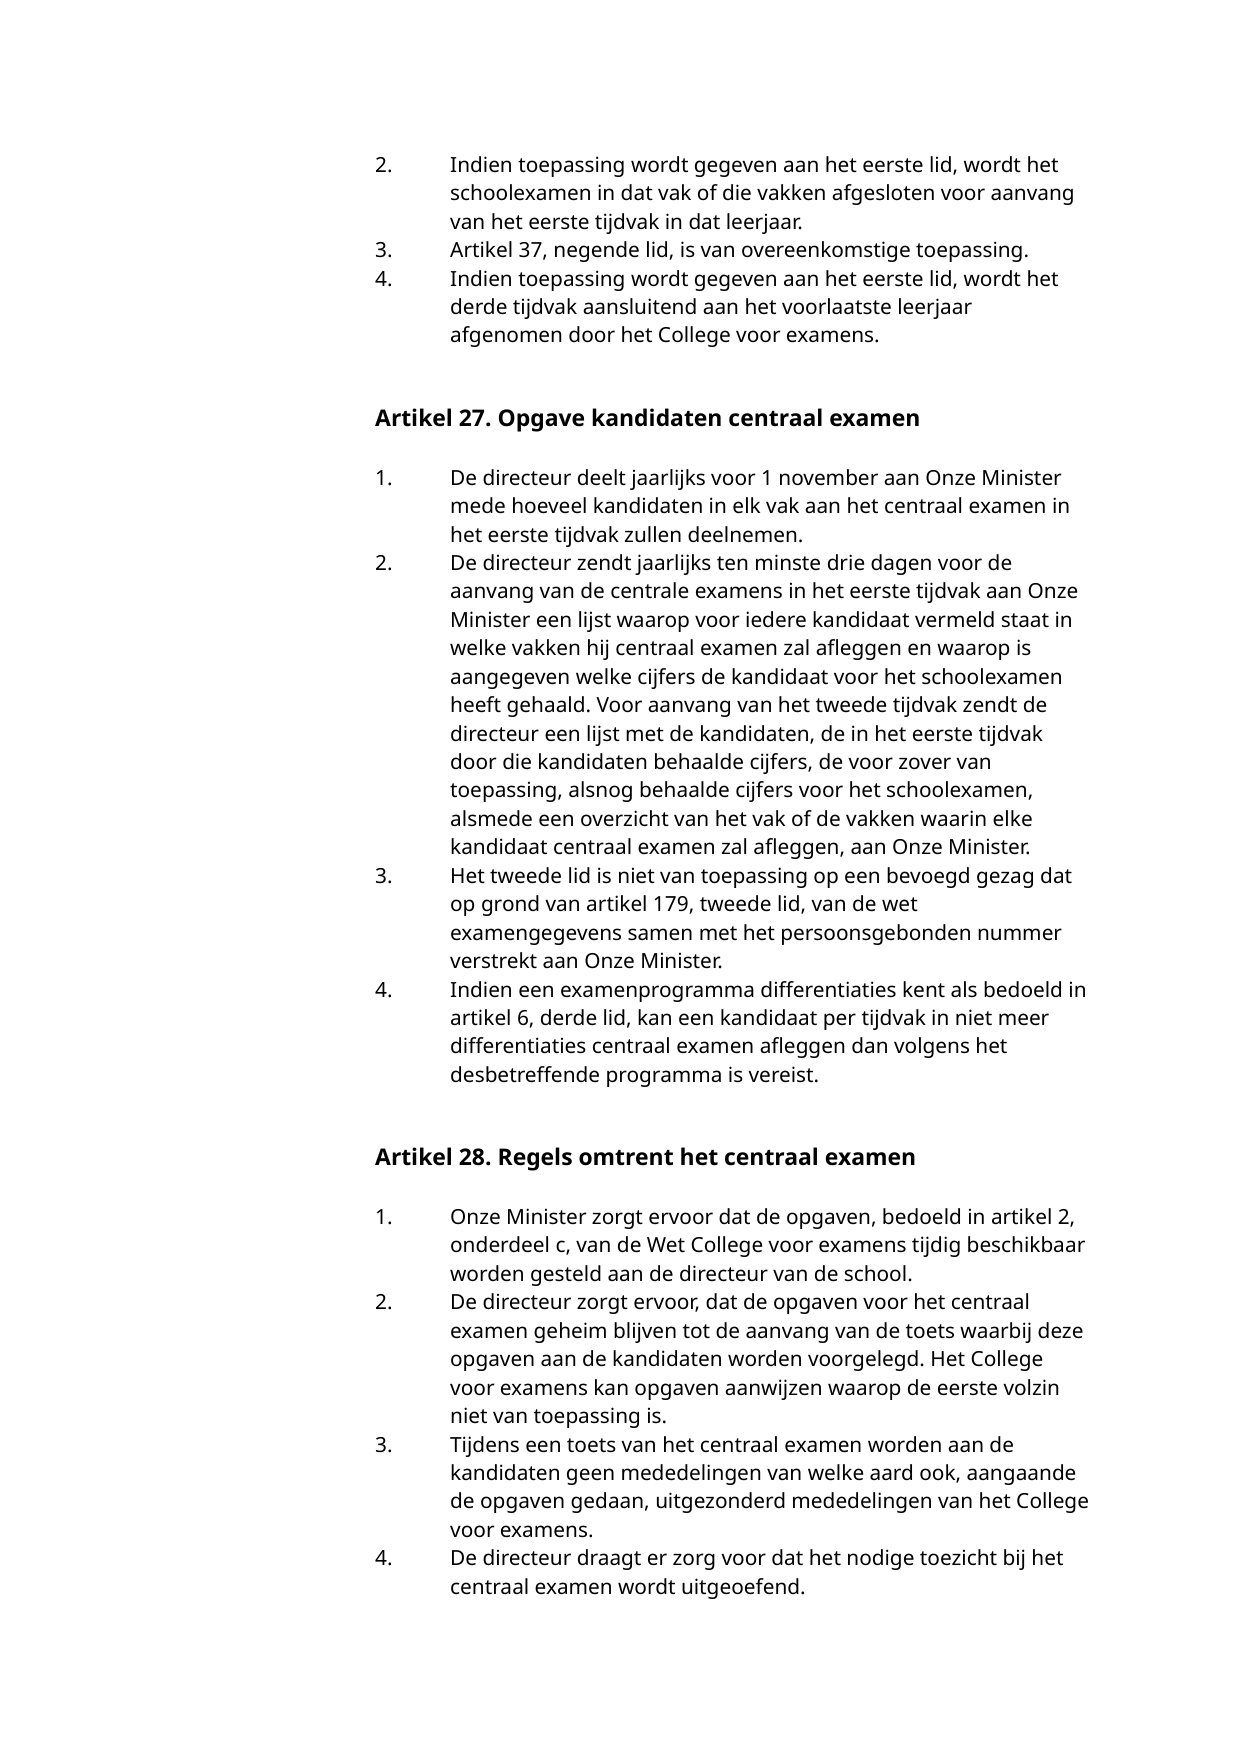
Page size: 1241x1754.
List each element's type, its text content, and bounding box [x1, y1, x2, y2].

list De directeur deelt jaarlijks voor 1 november aan Onze Minister mede hoeveel kandidaten in elk vak aan het centraal examen in het eerste tijdvak zullen deelnemen. [375, 463, 1090, 548]
list Tijdens een toets van het centraal examen worden aan de kandidaten geen mededelingen van welke aard ook, aangaande de opgaven gedaan, uitgezonderd mededelingen van het College voor examens. [375, 1430, 1090, 1543]
list Indien een examenprogramma differentiaties kent als bedoeld in artikel 6, derde lid, kan een kandidaat per tijdvak in niet meer differentiaties centraal examen afleggen dan volgens het desbetreffende programma is vereist. [375, 975, 1090, 1088]
list Onze Minister zorgt ervoor dat de opgaven, bedoeld in artikel 2, onderdeel c, van de Wet College voor examens tijdig beschikbaar worden gesteld aan de directeur van de school. [375, 1202, 1090, 1287]
list Indien toepassing wordt gegeven aan het eerste lid, wordt het schoolexamen in dat vak of die vakken afgesloten voor aanvang van het eerste tijdvak in dat leerjaar. [375, 150, 1090, 235]
list Indien toepassing wordt gegeven aan het eerste lid, wordt het derde tijdvak aansluitend aan het voorlaatste leerjaar afgenomen door het College voor examens. [375, 264, 1090, 349]
subtitle Artikel 28. Regels omtrent het centraal examen [375, 1141, 1090, 1172]
list De directeur zorgt ervoor, dat de opgaven voor het centraal examen geheim blijven tot de aanvang van de toets waarbij deze opgaven aan de kandidaten worden voorgelegd. Het College voor examens kan opgaven aanwijzen waarop de eerste volzin niet van toepassing is. [375, 1287, 1090, 1430]
list Het tweede lid is niet van toepassing op een bevoegd gezag dat op grond van artikel 179, tweede lid, van de wet examengegevens samen met het persoonsgebonden nummer verstrekt aan Onze Minister. [375, 861, 1090, 975]
subtitle Artikel 27. Opgave kandidaten centraal examen [375, 402, 1090, 433]
list De directeur draagt er zorg voor dat het nodige toezicht bij het centraal examen wordt uitgeoefend. [375, 1543, 1090, 1600]
list De directeur zendt jaarlijks ten minste drie dagen voor de aanvang van de centrale examens in het eerste tijdvak aan Onze Minister een lijst waarop voor iedere kandidaat vermeld staat in welke vakken hij centraal examen zal afleggen en waarop is aangegeven welke cijfers de kandidaat voor het schoolexamen heeft gehaald. Voor aanvang van het tweede tijdvak zendt de directeur een lijst met de kandidaten, de in het eerste tijdvak door die kandidaten behaalde cijfers, de voor zover van toepassing, alsnog behaalde cijfers voor het schoolexamen, alsmede een overzicht van het vak of de vakken waarin elke kandidaat centraal examen zal afleggen, aan Onze Minister. [375, 548, 1090, 861]
list Artikel 37, negende lid, is van overeenkomstige toepassing. [375, 235, 1090, 264]
